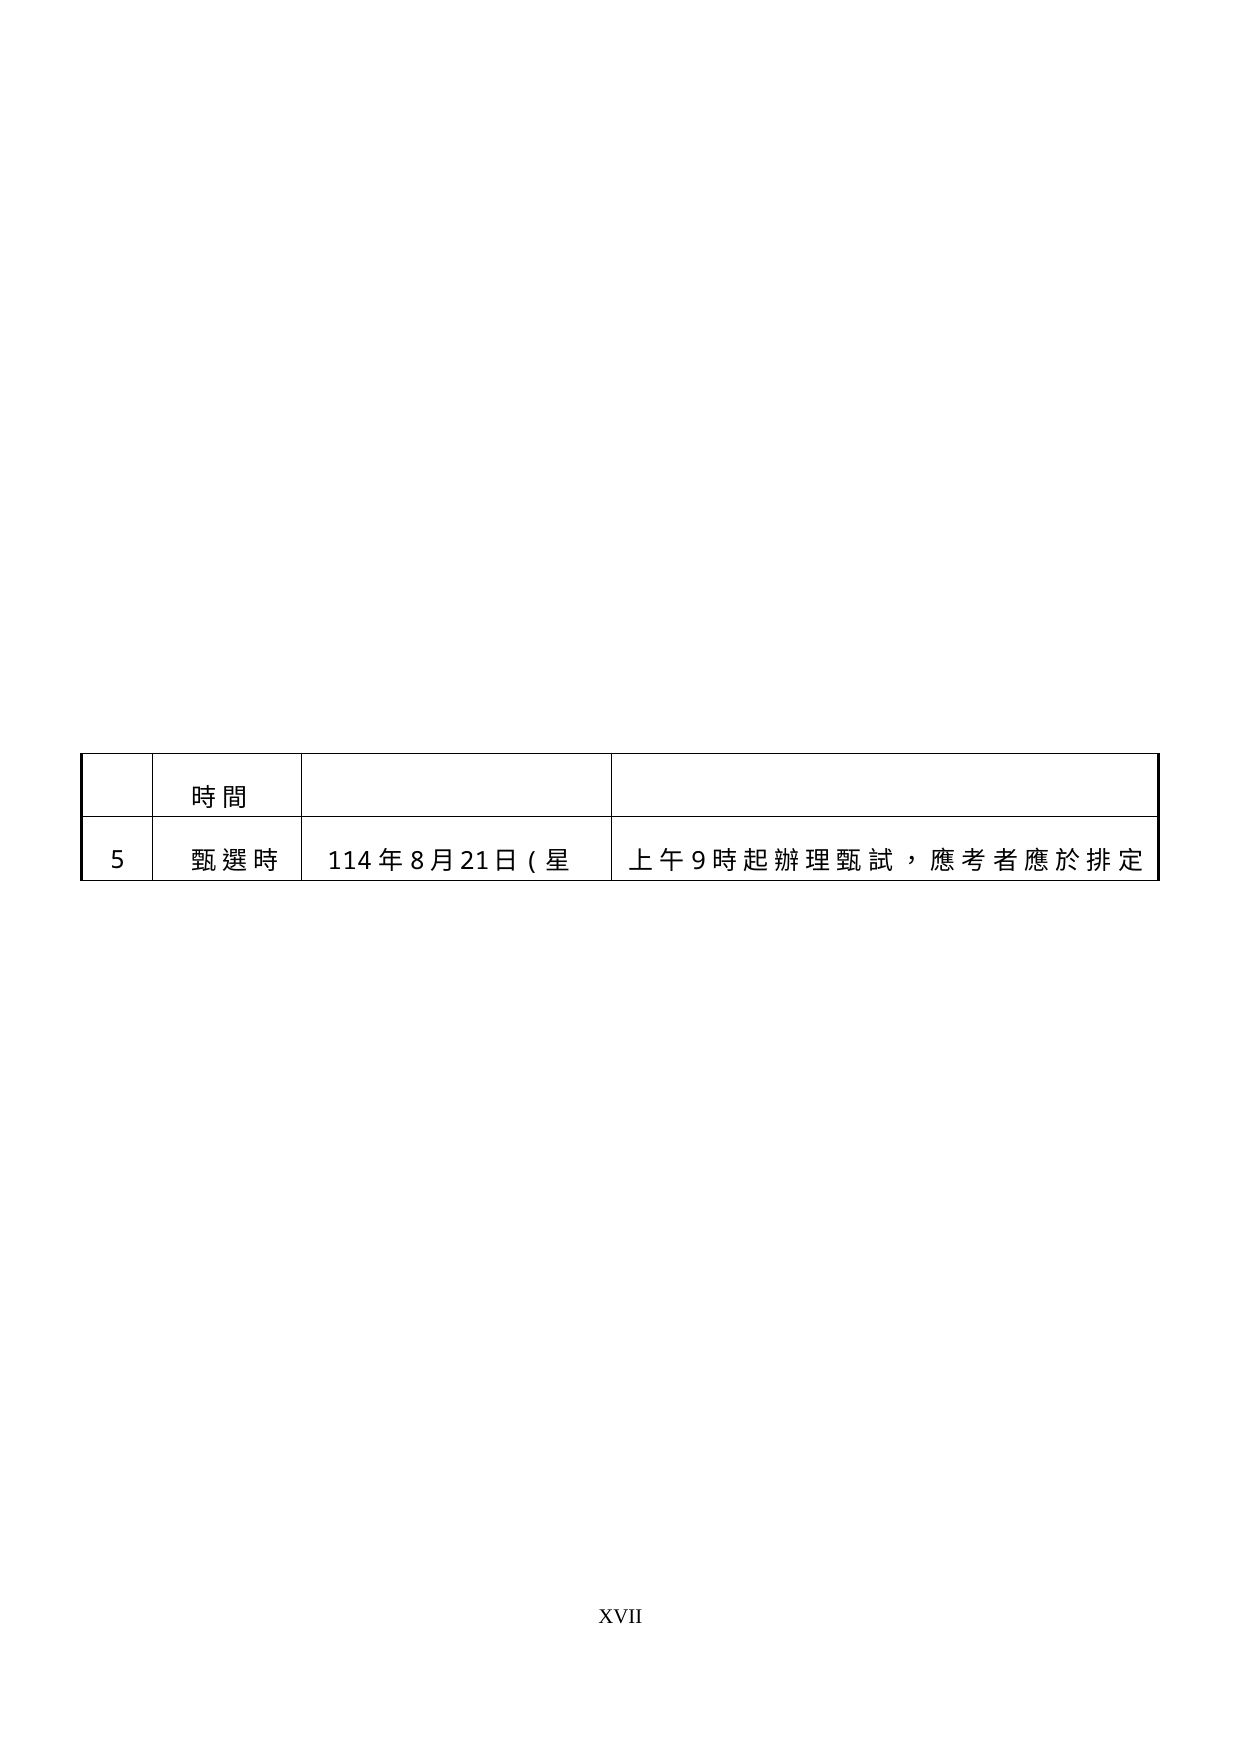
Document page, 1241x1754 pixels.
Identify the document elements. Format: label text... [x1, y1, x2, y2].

table_cell 甄選時 [153, 817, 301, 879]
table_cell [612, 754, 1157, 816]
table_cell [83, 754, 152, 816]
table_cell 時間 [153, 754, 301, 816]
table_cell 114年8月21日(星 [302, 817, 611, 879]
table_cell 上午9時起辦理甄試，應考者應於排定 [612, 817, 1157, 879]
table_cell [302, 754, 611, 816]
table_cell 5 [83, 817, 152, 879]
